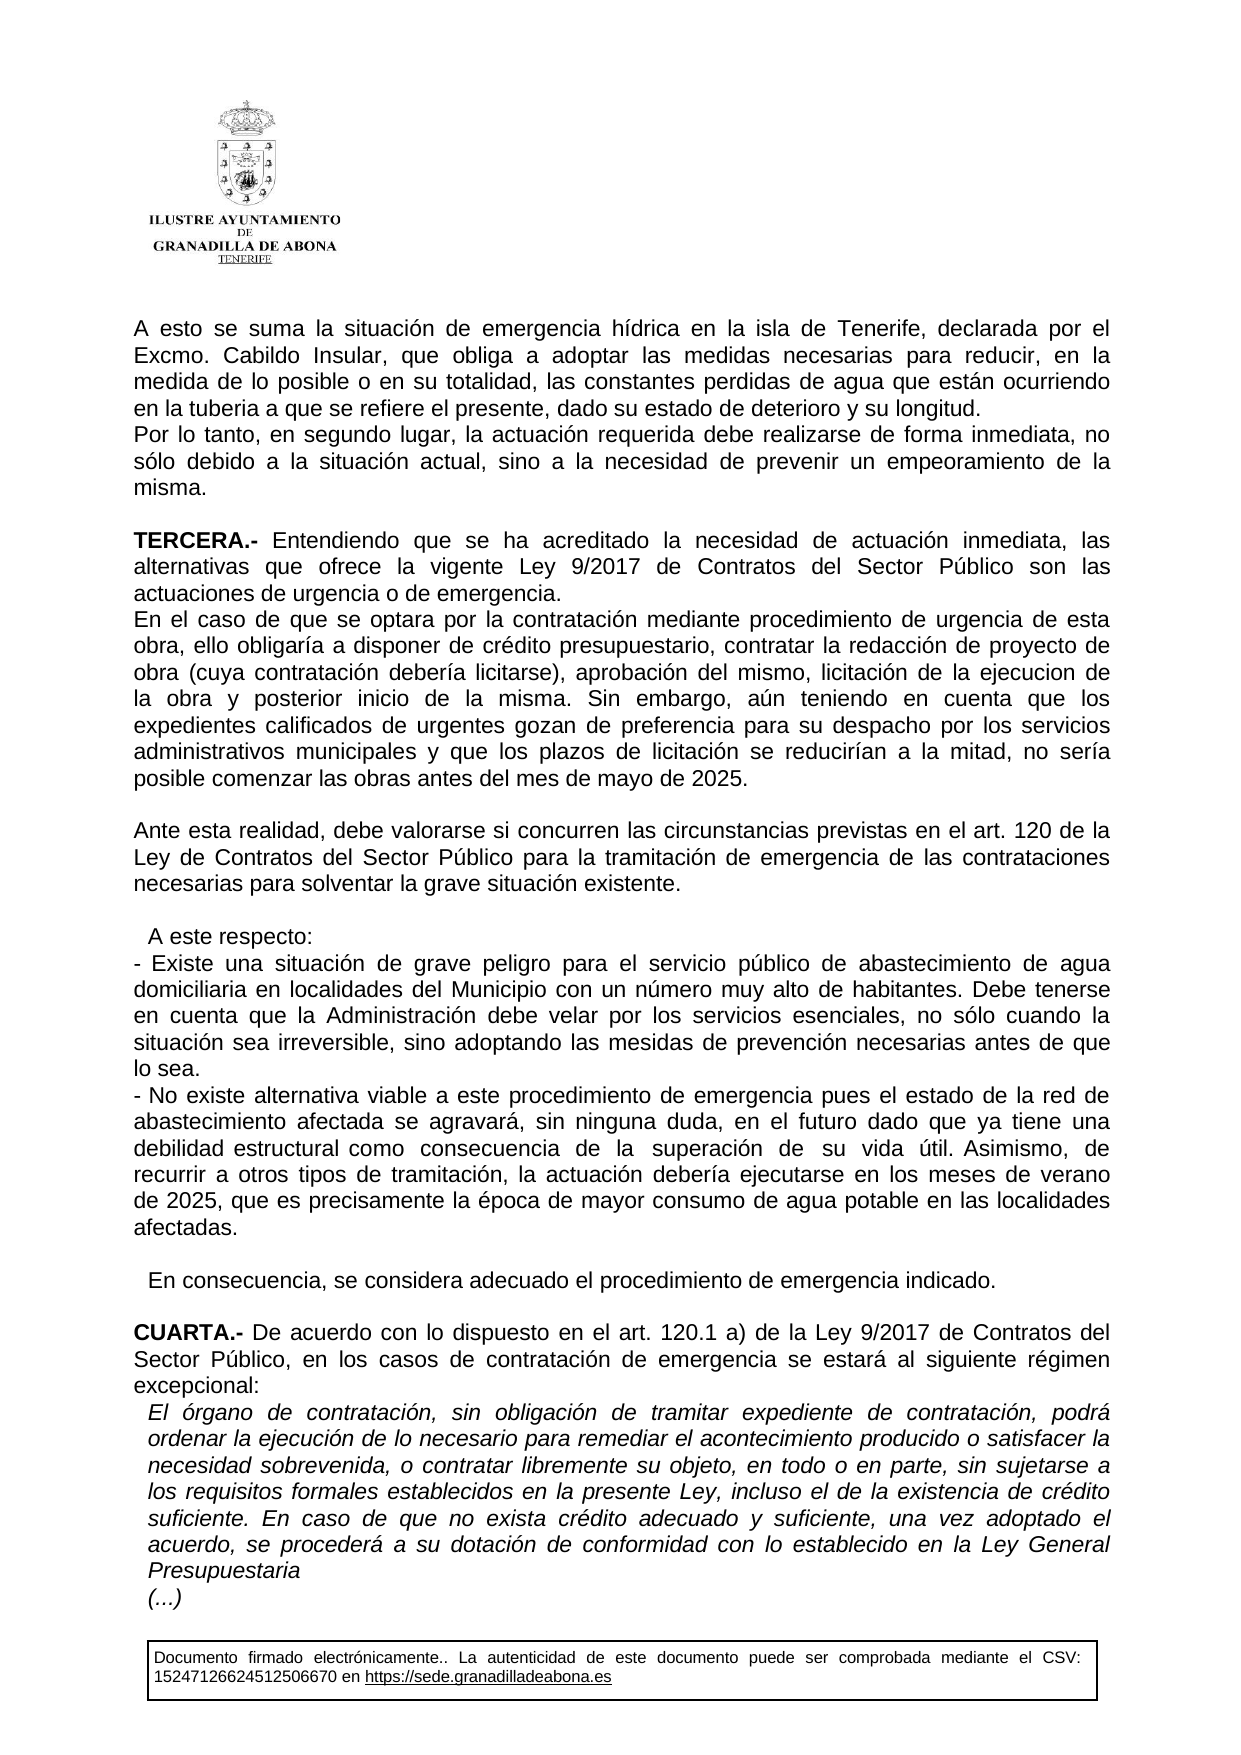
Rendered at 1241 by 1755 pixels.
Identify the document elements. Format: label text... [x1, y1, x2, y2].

text TERCERA.- Entendiendo que se ha acreditado la necesidad de actuación inmediata, las alternativas que ofrece la vigente Ley 9/2017 de Contratos del Sector Público son las actuaciones de urgencia o de emergencia. [133, 527, 1111, 606]
text El órgano de contratación, sin obligación de tramitar expediente de contratación, podrá ordenar la ejecución de lo necesario para remediar el acontecimiento producido o satisfacer la necesidad sobrevenida, o contratar libremente su objeto, en todo o en parte, sin sujetarse a los requisitos formales establecidos en la presente Ley, incluso el de la existencia de crédito suficiente. En caso de que no exista crédito adecuado y suficiente, una vez adoptado el acuerdo, se procederá a su dotación de conformidad con lo establecido en la Ley General Presupuestaria [148, 1399, 1111, 1584]
text En el caso de que se optara por la contratación mediante procedimiento de urgencia de esta obra, ello obligaría a disponer de crédito presupuestario, contratar la redacción de proyecto de obra (cuya contratación debería licitarse), aprobación del mismo, licitación de la ejecucion de la obra y posterior inicio de la misma. Sin embargo, aún teniendo en cuenta que los expedientes calificados de urgentes gozan de preferencia para su despacho por los servicios administrativos municipales y que los plazos de licitación se reducirían a la mitad, no sería posible comenzar las obras antes del mes de mayo de 2025. [133, 606, 1111, 791]
text En consecuencia, se considera adecuado el procedimiento de emergencia indicado. [148, 1267, 1122, 1293]
text Por lo tanto, en segundo lugar, la actuación requerida debe realizarse de forma inmediata, no sólo debido a la situación actual, sino a la necesidad de prevenir un empeoramiento de la misma. [133, 421, 1111, 500]
text Ante esta realidad, debe valorarse si concurren las circunstancias previstas en el art. 120 de la Ley de Contratos del Sector Público para la tramitación de emergencia de las contrataciones necesarias para solventar la grave situación existente. [133, 817, 1111, 897]
text CUARTA.- De acuerdo con lo dispuesto en el art. 120.1 a) de la Ley 9/2017 de Contratos del Sector Público, en los casos de contratación de emergencia se estará al siguiente régimen excepcional: [133, 1319, 1111, 1399]
text (...) [148, 1584, 1122, 1610]
text A esto se suma la situación de emergencia hídrica en la isla de Tenerife, declarada por el Excmo. Cabildo Insular, que obliga a adoptar las medidas necesarias para reducir, en la medida de lo posible o en su totalidad, las constantes perdidas de agua que están ocurriendo en la tuberia a que se refiere el presente, dado su estado de deterioro y su longitud. [133, 315, 1111, 421]
text A este respecto: [148, 923, 1122, 949]
list Existe una situación de grave peligro para el servicio público de abastecimiento de agua domiciliaria en localidades del Municipio con un número muy alto de habitantes. Debe tenerse en cuenta que la Administración debe velar por los servicios esenciales, no sólo cuando la situación sea irreversible, sino adoptando las mesidas de prevención necesarias antes de que lo sea. [133, 949, 1111, 1082]
list No existe alternativa viable a este procedimiento de emergencia pues el estado de la red de abastecimiento afectada se agravará, sin ninguna duda, en el futuro dado que ya tiene una debilidad estructural como consecuencia de la superación de su vida útil. Asimismo, de recurrir a otros tipos de tramitación, la actuación debería ejecutarse en los meses de verano de 2025, que es precisamente la época de mayor consumo de agua potable en las localidades afectadas. [133, 1082, 1111, 1240]
